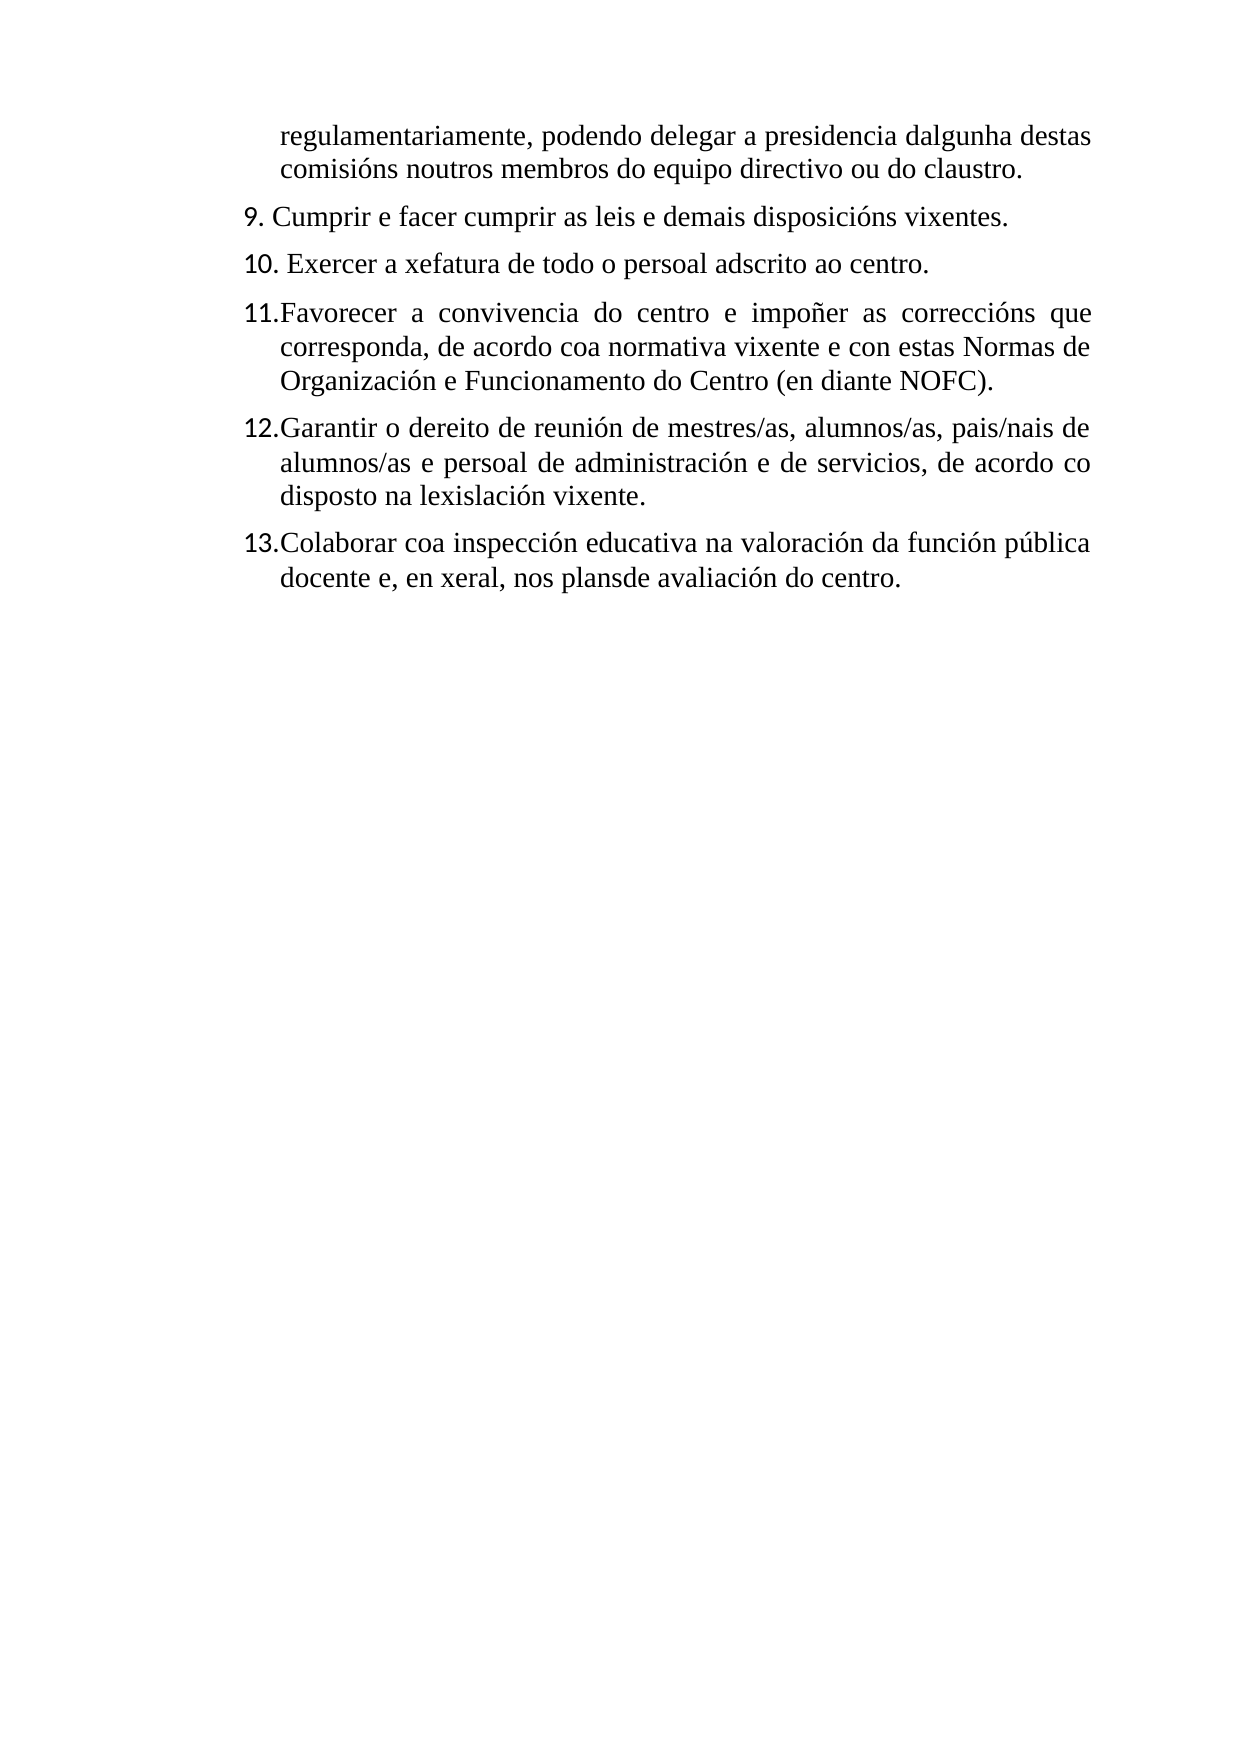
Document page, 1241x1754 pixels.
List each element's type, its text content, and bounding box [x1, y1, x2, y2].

list regulamentariamente, podendo delegar a presidencia dalgunha destas comisións noutros membros do equipo directivo ou do claustro. [243, 118, 1092, 185]
list Favorecer a convivencia do centro e impoñer as correccións que corresponda, de acordo coa normativa vixente e con estas Normas de Organización e Funcionamento do Centro (en diante NOFC). [243, 294, 1092, 397]
list Colaborar coa inspección educativa na valoración da función pública docente e, en xeral, nos plansde avaliación do centro. [243, 524, 1091, 593]
list Garantir o dereito de reunión de mestres/as, alumnos/as, pais/nais de alumnos/as e persoal de administración e de servicios, de acordo co disposto na lexislación vixente. [243, 409, 1092, 512]
list Cumprir e facer cumprir as leis e demais disposicións vixentes. [243, 198, 1122, 233]
list Exercer a xefatura de todo o persoal adscrito ao centro. [243, 246, 1122, 281]
